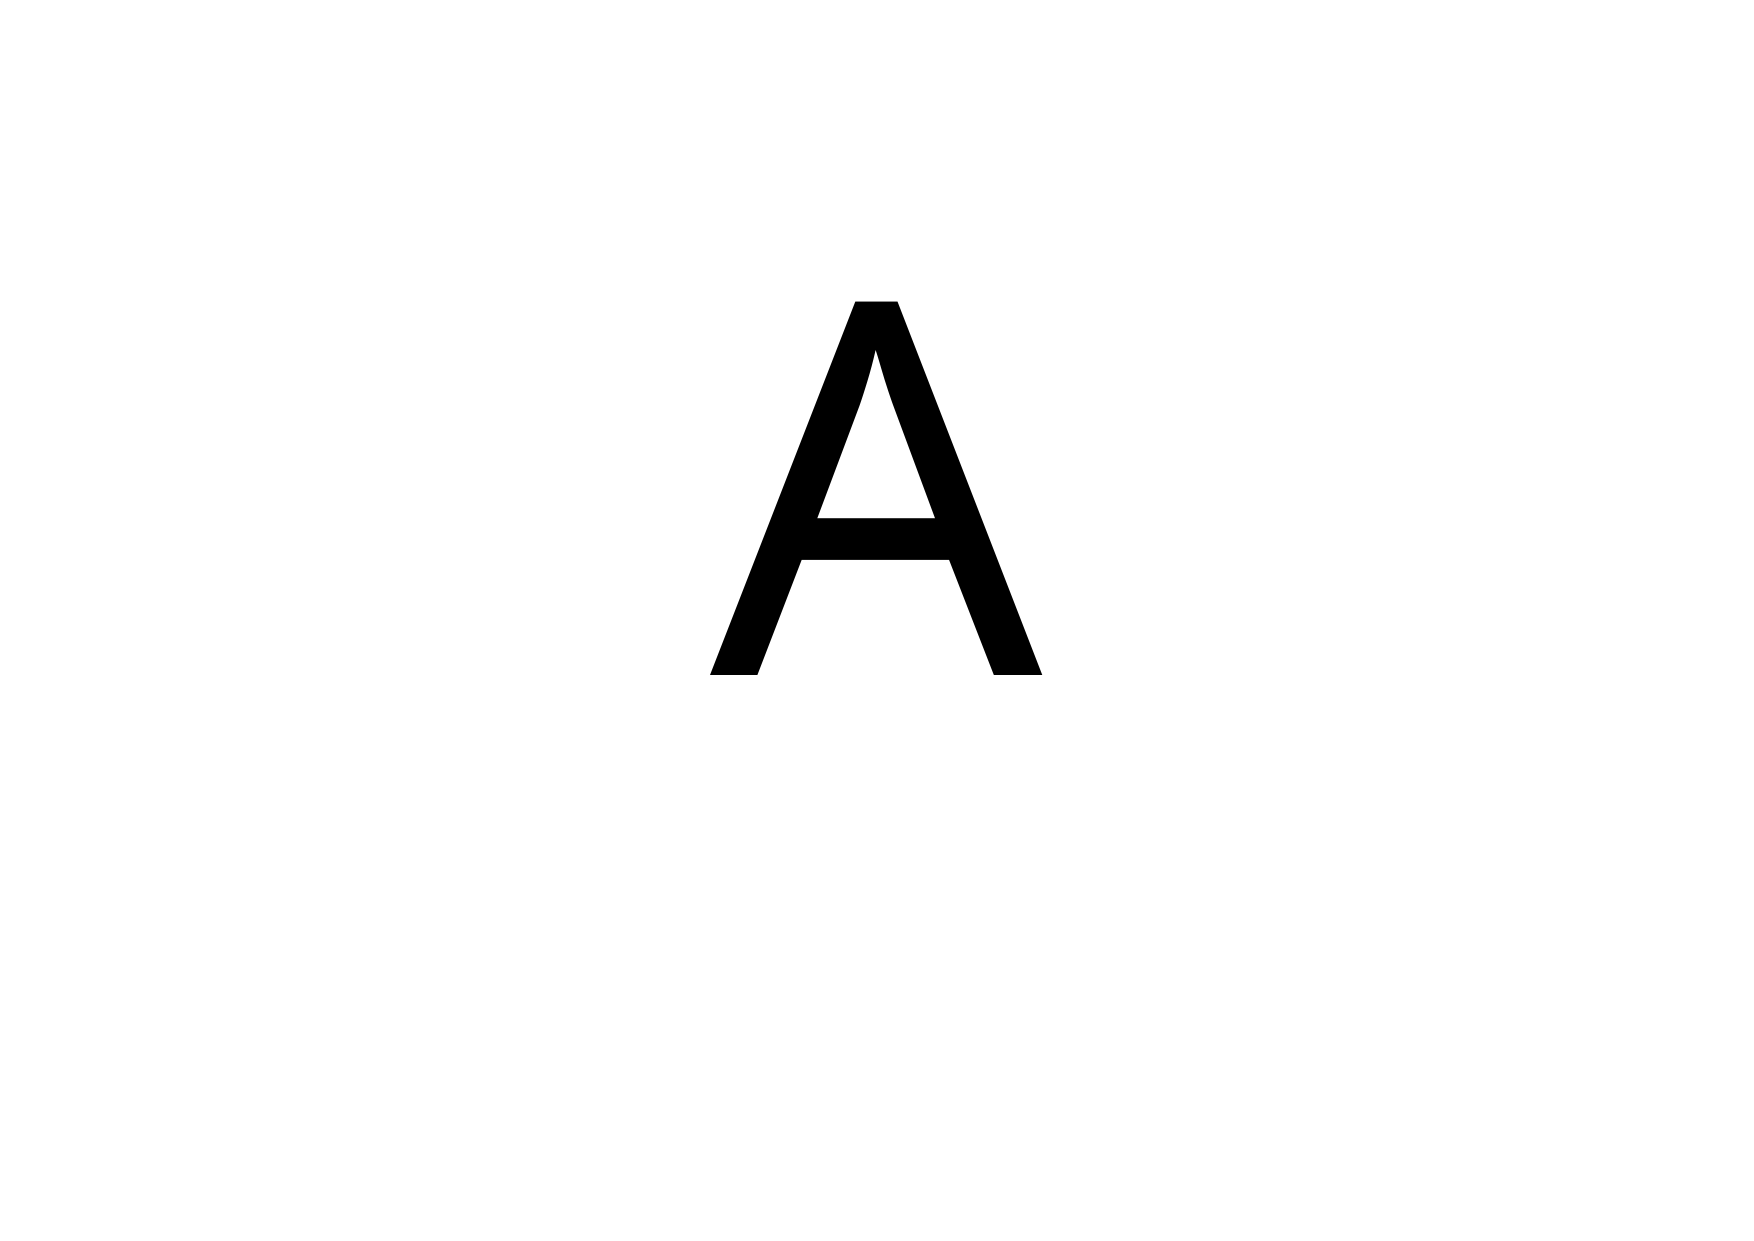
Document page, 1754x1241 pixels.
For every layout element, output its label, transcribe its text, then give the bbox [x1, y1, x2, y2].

text A [118, 118, 1636, 827]
